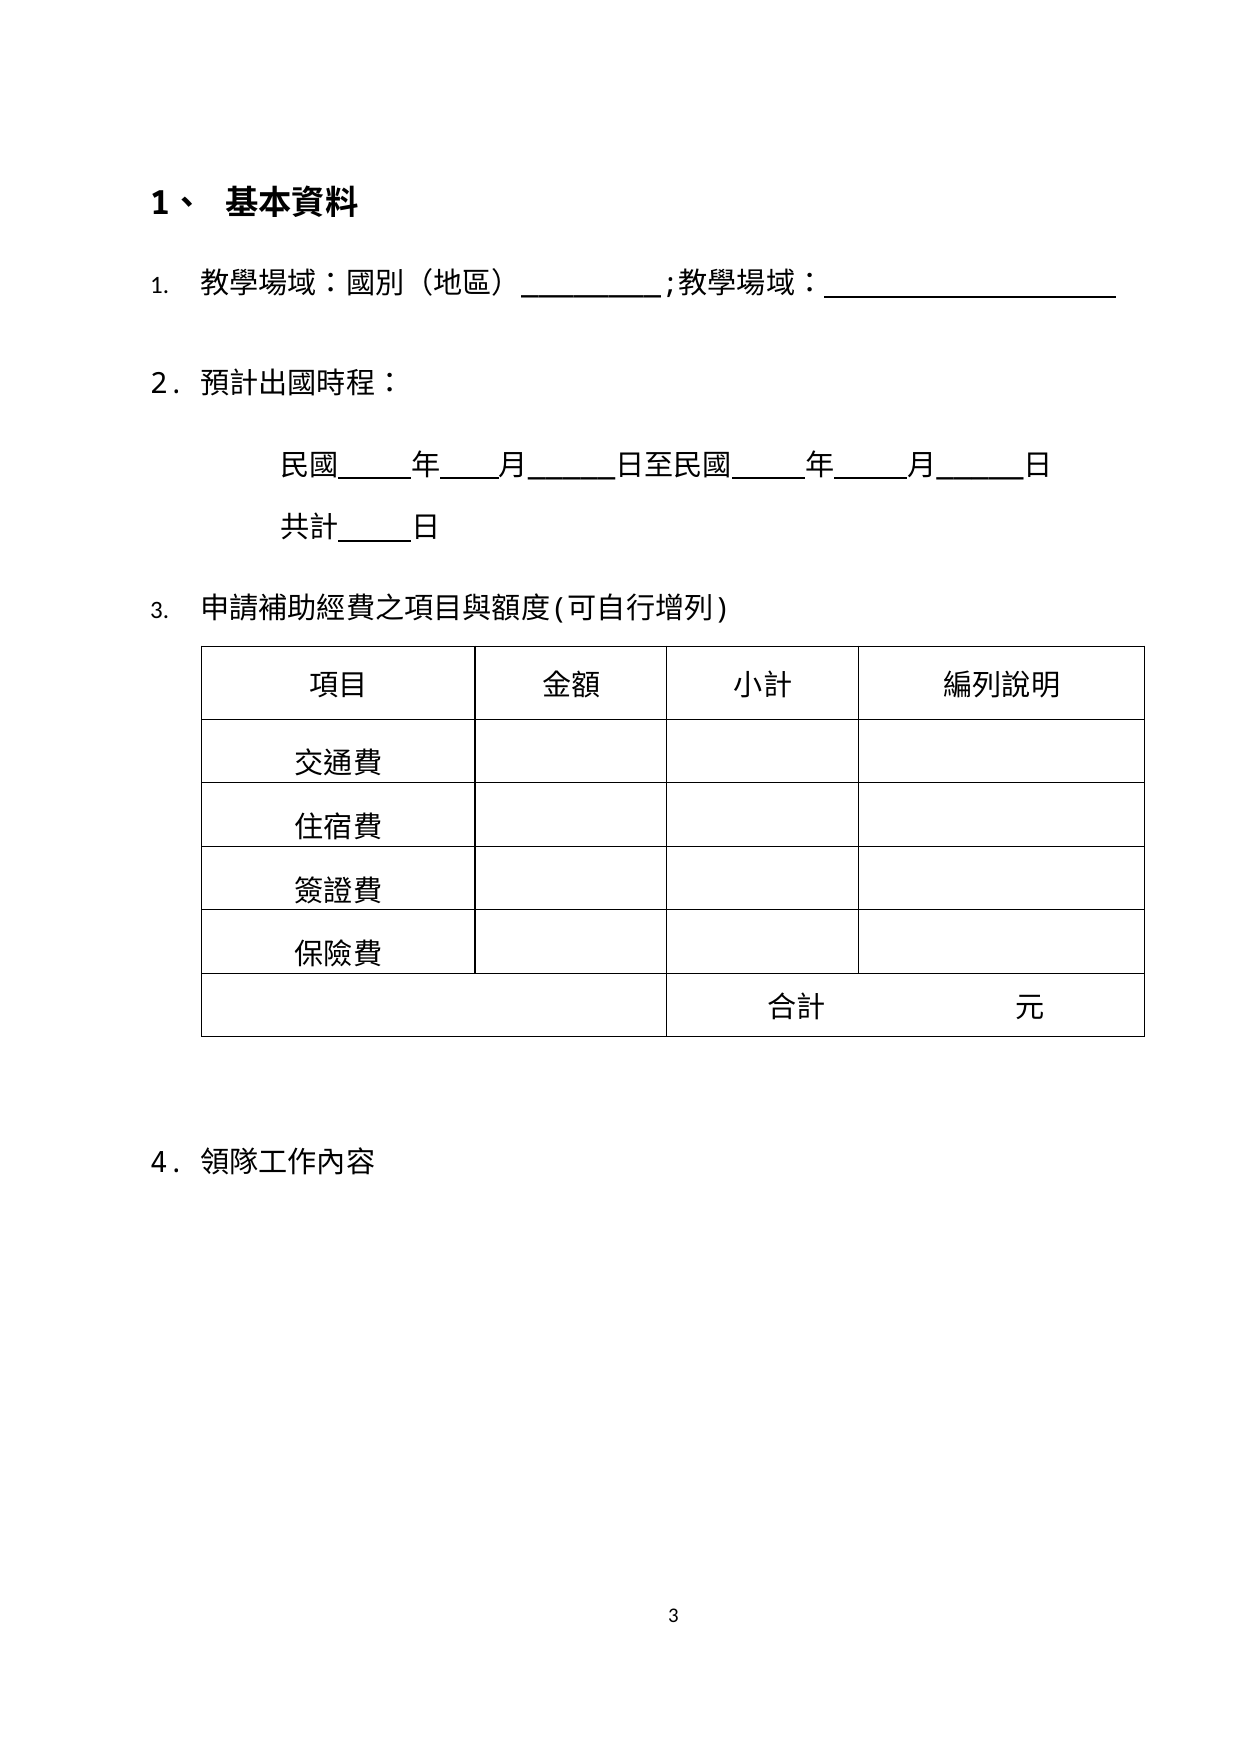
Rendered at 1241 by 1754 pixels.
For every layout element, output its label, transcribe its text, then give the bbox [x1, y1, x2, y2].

list 教學場域：國別（地區）________;教學場域： [150, 239, 1196, 302]
list 預計出國時程： [150, 339, 1196, 402]
table_cell [859, 720, 1144, 782]
table_header 項目 [202, 647, 474, 718]
text 民國 年 月_____日至民國 年 月_____日 [280, 421, 1196, 483]
table_cell [859, 910, 1144, 973]
text 共計 日 [280, 483, 1196, 546]
table_header 金額 [476, 647, 666, 718]
table_cell [859, 783, 1144, 846]
table_cell [202, 974, 666, 1036]
table_cell [859, 847, 1144, 909]
table_cell 合計 元 [667, 974, 1144, 1036]
list 申請補助經費之項目與額度(可自行增列) [150, 564, 1196, 627]
table_cell [667, 720, 858, 782]
table_cell [667, 847, 858, 909]
table_cell [667, 783, 858, 846]
table_header 小計 [667, 647, 858, 718]
table_cell [476, 783, 666, 846]
list 基本資料 [150, 158, 1196, 221]
table_cell [476, 720, 666, 782]
table_cell 住宿費 [202, 783, 474, 846]
table_cell [667, 910, 858, 973]
table_cell 簽證費 [202, 847, 474, 909]
table_cell 保險費 [202, 910, 474, 973]
table_cell 交通費 [202, 720, 474, 782]
list 領隊工作內容 [150, 1118, 1196, 1181]
table_header 編列說明 [859, 647, 1144, 718]
table_cell [476, 910, 666, 973]
table_cell [476, 847, 666, 909]
